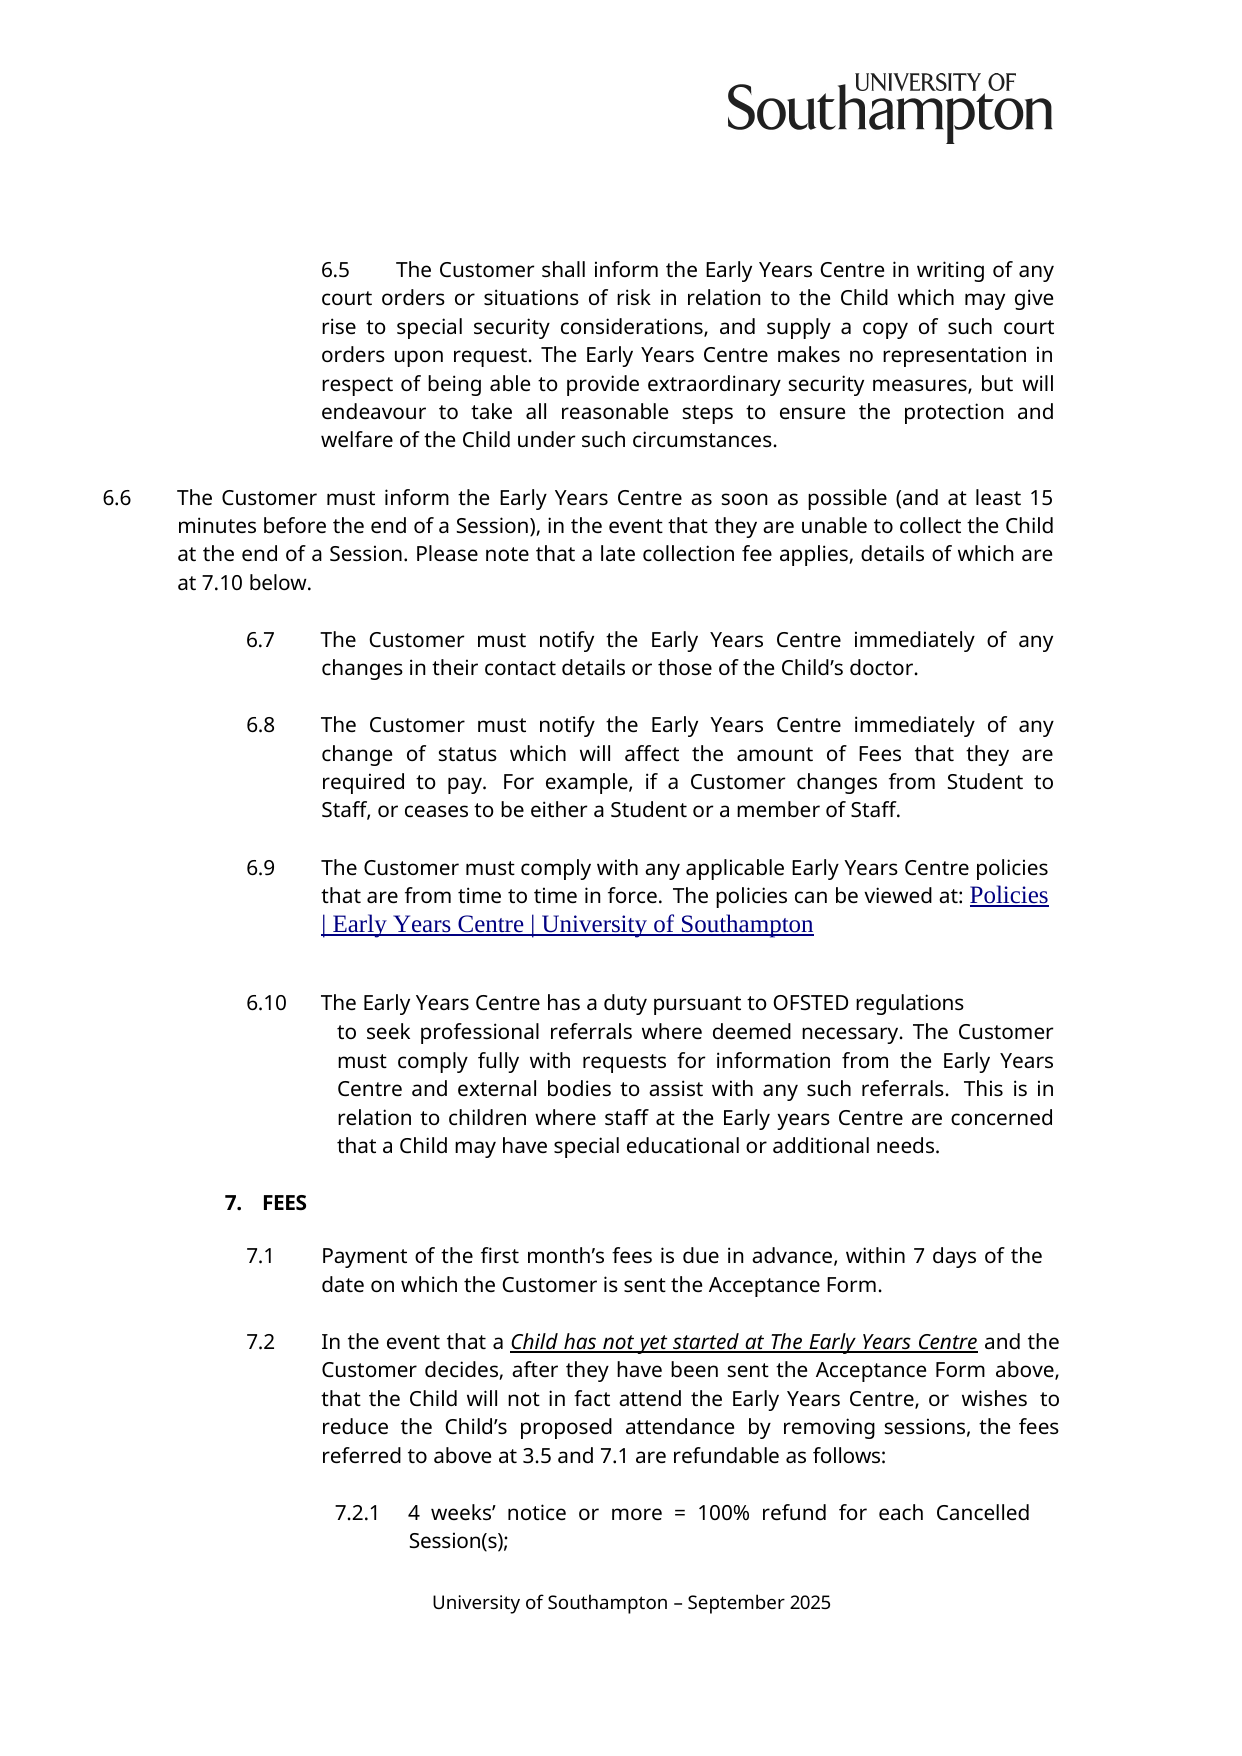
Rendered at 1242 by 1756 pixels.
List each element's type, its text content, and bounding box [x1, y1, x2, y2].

list Payment of the first month’s fees is due in advance, within 7 days of the date on which the Customer is sent the Acceptance Form. [246, 1242, 1044, 1298]
text to seek professional referrals where deemed necessary. The Customer must comply fully with requests for information from the Early Years Centre and external bodies to assist with any such referrals. This is in relation to children where staff at the Early years Centre are concerned that a Child may have special educational or additional needs. [337, 1017, 1055, 1159]
list In the event that a Child has not yet started at The Early Years Centre and the Customer decides, after they have been sent the Acceptance Form above, that the Child will not in fact attend the Early Years Centre, or wishes to reduce the Child’s proposed attendance by removing sessions, the fees referred to above at 3.5 and 7.1 are refundable as follows: [246, 1327, 1060, 1469]
list The Customer must notify the Early Years Centre immediately of any changes in their contact details or those of the Child’s doctor. [246, 625, 1054, 682]
subtitle FEES [224, 1188, 1064, 1216]
list 4 weeks’ notice or more = 100% refund for each Cancelled Session(s); [334, 1498, 1030, 1554]
list The Customer must inform the Early Years Centre as soon as possible (and at least 15 minutes before the end of a Session), in the event that they are unable to collect the Child at the end of a Session. Please note that a late collection fee applies, details of which are at 7.10 below. [102, 483, 1054, 596]
list The Early Years Centre has a duty pursuant to OFSTED regulations [246, 988, 1064, 1017]
list The Customer must notify the Early Years Centre immediately of any change of status which will affect the amount of Fees that they are required to pay. For example, if a Customer changes from Student to Staff, or ceases to be either a Student or a member of Staff. [246, 710, 1055, 824]
list The Customer shall inform the Early Years Centre in writing of any court orders or situations of risk in relation to the Child which may give rise to special security considerations, and supply a copy of such court orders upon request. The Early Years Centre makes no representation in respect of being able to provide extraordinary security measures, but will endeavour to take all reasonable steps to ensure the protection and welfare of the Child under such circumstances. [321, 255, 1054, 454]
list The Customer must comply with any applicable Early Years Centre policies that are from time to time in force. The policies can be viewed at: Policies | Early Years Centre | University of Southampton [246, 853, 1049, 938]
